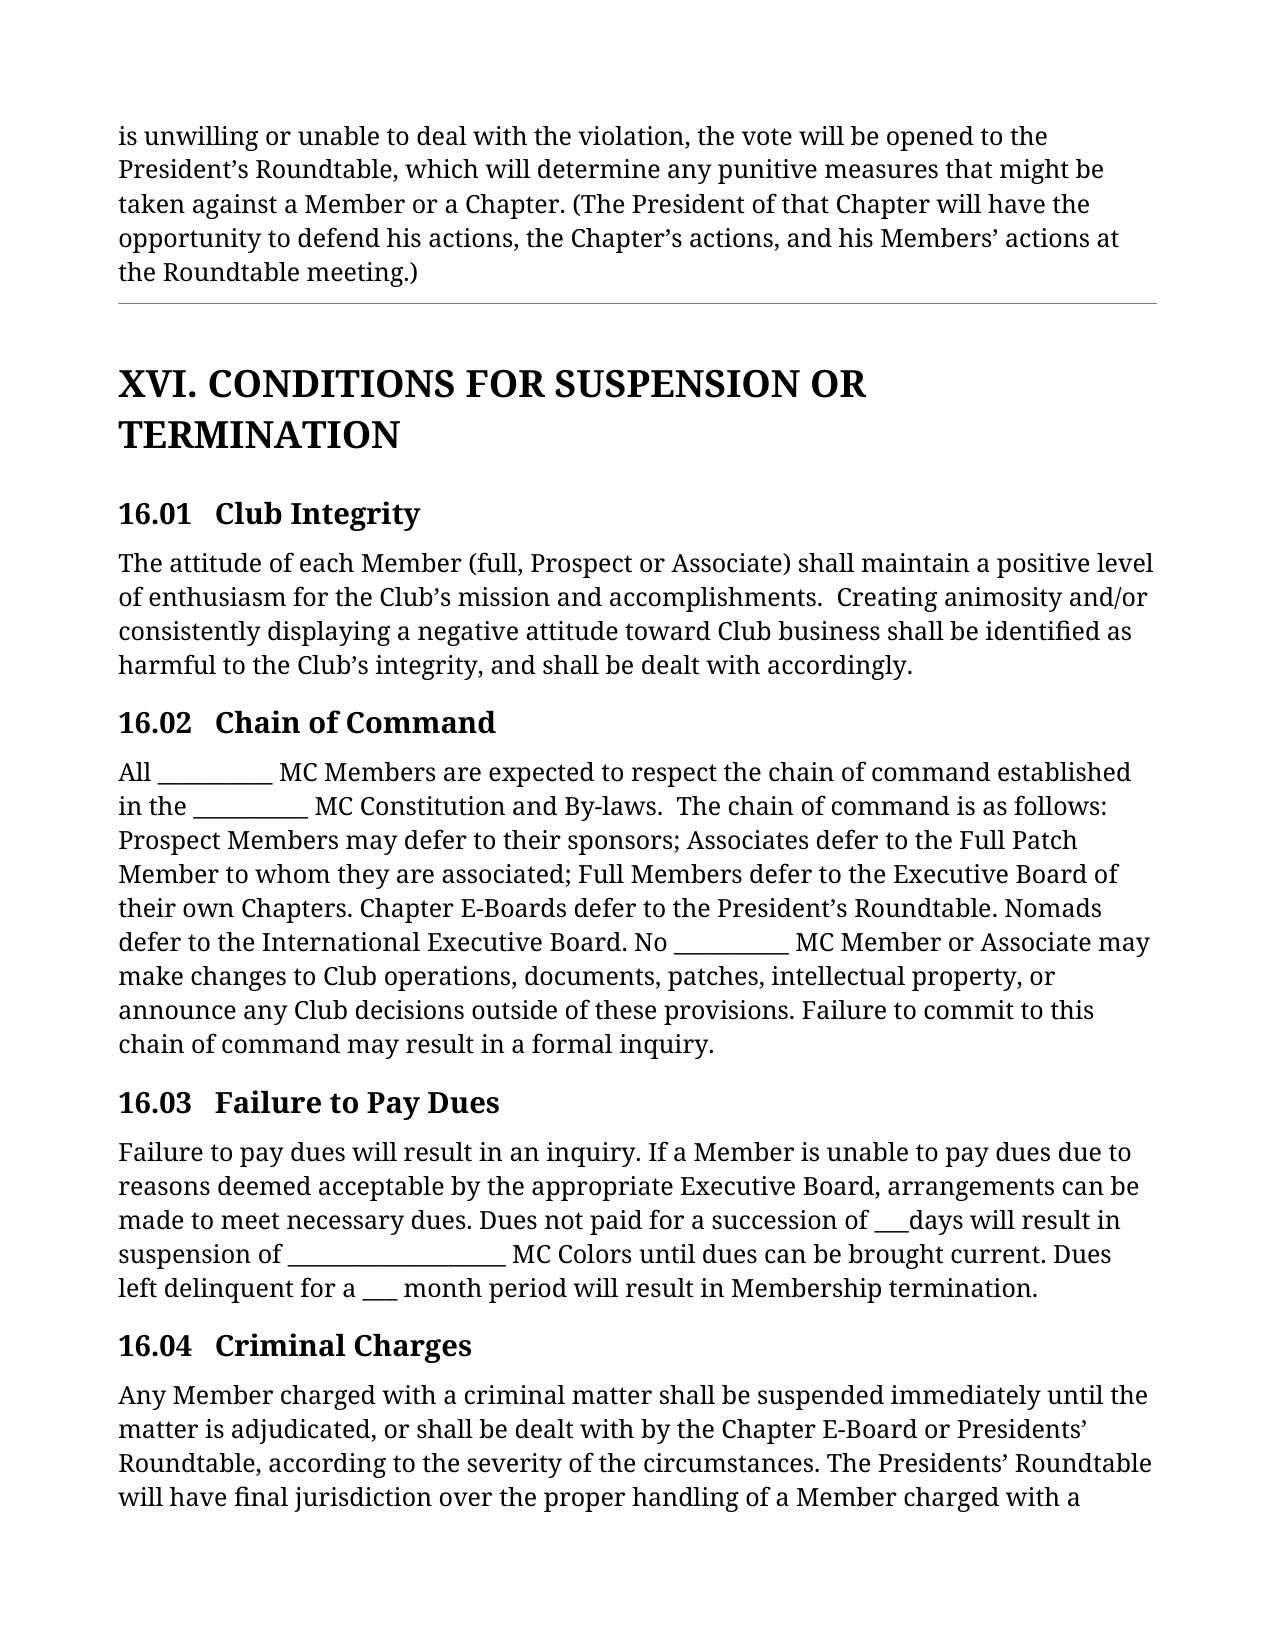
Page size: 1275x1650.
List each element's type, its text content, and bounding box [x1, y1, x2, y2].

subtitle XVI. CONDITIONS FOR SUSPENSION OR TERMINATION [118, 358, 1157, 460]
subtitle 16.01 Club Integrity [118, 493, 1157, 533]
text The attitude of each Member (full, Prospect or Associate) shall maintain a positive level of enthusiasm for the Club’s mission and accomplishments. Creating animosity and/or consistently displaying a negative attitude toward Club business shall be identified as harmful to the Club’s integrity, and shall be dealt with accordingly. [118, 545, 1157, 682]
subtitle 16.02 Chain of Command [118, 702, 1157, 742]
text Failure to pay dues will result in an inquiry. If a Member is unable to pay dues due to reasons deemed acceptable by the appropriate Executive Board, arrangements can be made to meet necessary dues. Dues not paid for a succession of ___days will result in suspension of ___________________ MC Colors until dues can be brought current. Dues left delinquent for a ___ month period will result in Membership termination. [118, 1134, 1157, 1304]
text All __________ MC Members are expected to respect the chain of command established in the __________ MC Constitution and By-laws. The chain of command is as follows: Prospect Members may defer to their sponsors; Associates defer to the Full Patch Member to whom they are associated; Full Members defer to the Executive Board of their own Chapters. Chapter E-Boards defer to the President’s Roundtable. Nomads defer to the International Executive Board. No __________ MC Member or Associate may make changes to Club operations, documents, patches, intellectual property, or announce any Club decisions outside of these provisions. Failure to commit to this chain of command may result in a formal inquiry. [118, 754, 1157, 1061]
text Any Member charged with a criminal matter shall be suspended immediately until the matter is adjudicated, or shall be dealt with by the Chapter E-Board or Presidents’ Roundtable, according to the severity of the circumstances. The Presidents’ Roundtable will have final jurisdiction over the proper handling of a Member charged with a [118, 1377, 1157, 1514]
text is unwilling or unable to deal with the violation, the vote will be opened to the President’s Roundtable, which will determine any punitive measures that might be taken against a Member or a Chapter. (The President of that Chapter will have the opportunity to defend his actions, the Chapter’s actions, and his Members’ actions at the Roundtable meeting.) [118, 118, 1157, 288]
subtitle 16.04 Criminal Charges [118, 1325, 1157, 1365]
subtitle 16.03 Failure to Pay Dues [118, 1082, 1157, 1122]
